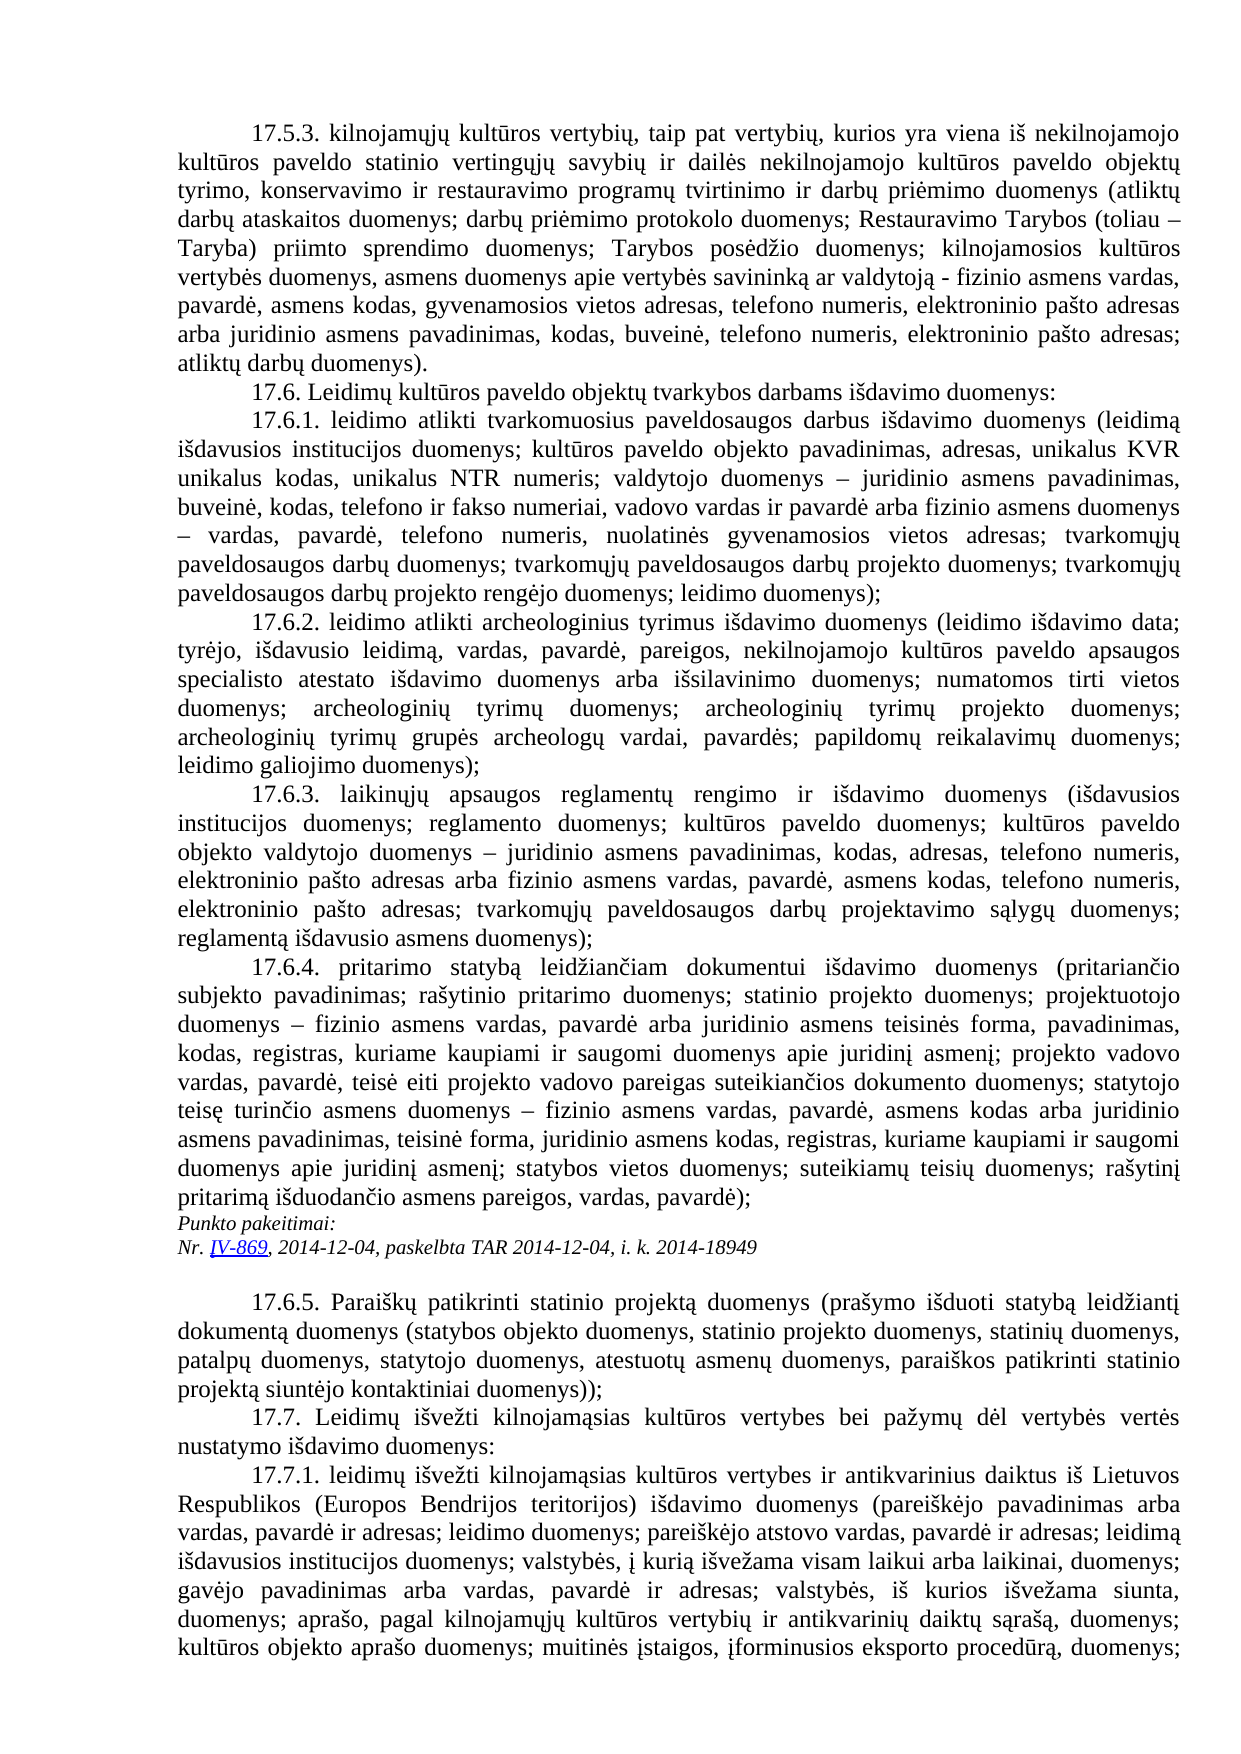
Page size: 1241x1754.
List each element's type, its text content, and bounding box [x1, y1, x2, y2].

text 17.5.3. kilnojamųjų kultūros vertybių, taip pat vertybių, kurios yra viena iš nekilnojamojo kultūros paveldo statinio vertingųjų savybių ir dailės nekilnojamojo kultūros paveldo objektų tyrimo, konservavimo ir restauravimo programų tvirtinimo ir darbų priėmimo duomenys (atliktų darbų ataskaitos duomenys; darbų priėmimo protokolo duomenys; Restauravimo Tarybos (toliau – Taryba) priimto sprendimo duomenys; Tarybos posėdžio duomenys; kilnojamosios kultūros vertybės duomenys, asmens duomenys apie vertybės savininką ar valdytoją - fizinio asmens vardas, pavardė, asmens kodas, gyvenamosios vietos adresas, telefono numeris, elektroninio pašto adresas arba juridinio asmens pavadinimas, kodas, buveinė, telefono numeris, elektroninio pašto adresas; atliktų darbų duomenys). [177, 118, 1181, 377]
text 17.7. Leidimų išvežti kilnojamąsias kultūros vertybes bei pažymų dėl vertybės vertės nustatymo išdavimo duomenys: [177, 1402, 1181, 1460]
text Punkto pakeitimai: [177, 1211, 1181, 1235]
text Nr. ĮV-869, 2014-12-04, paskelbta TAR 2014-12-04, i. k. 2014-18949 [177, 1235, 1181, 1259]
text 17.6.2. leidimo atlikti archeologinius tyrimus išdavimo duomenys (leidimo išdavimo data; tyrėjo, išdavusio leidimą, vardas, pavardė, pareigos, nekilnojamojo kultūros paveldo apsaugos specialisto atestato išdavimo duomenys arba išsilavinimo duomenys; numatomos tirti vietos duomenys; archeologinių tyrimų duomenys; archeologinių tyrimų projekto duomenys; archeologinių tyrimų grupės archeologų vardai, pavardės; papildomų reikalavimų duomenys; leidimo galiojimo duomenys); [177, 607, 1181, 779]
text 17.6.3. laikinųjų apsaugos reglamentų rengimo ir išdavimo duomenys (išdavusios institucijos duomenys; reglamento duomenys; kultūros paveldo duomenys; kultūros paveldo objekto valdytojo duomenys – juridinio asmens pavadinimas, kodas, adresas, telefono numeris, elektroninio pašto adresas arba fizinio asmens vardas, pavardė, asmens kodas, telefono numeris, elektroninio pašto adresas; tvarkomųjų paveldosaugos darbų projektavimo sąlygų duomenys; reglamentą išdavusio asmens duomenys); [177, 779, 1181, 952]
text 17.6.4. pritarimo statybą leidžiančiam dokumentui išdavimo duomenys (pritariančio subjekto pavadinimas; rašytinio pritarimo duomenys; statinio projekto duomenys; projektuotojo duomenys – fizinio asmens vardas, pavardė arba juridinio asmens teisinės forma, pavadinimas, kodas, registras, kuriame kaupiami ir saugomi duomenys apie juridinį asmenį; projekto vadovo vardas, pavardė, teisė eiti projekto vadovo pareigas suteikiančios dokumento duomenys; statytojo teisę turinčio asmens duomenys – fizinio asmens vardas, pavardė, asmens kodas arba juridinio asmens pavadinimas, teisinė forma, juridinio asmens kodas, registras, kuriame kaupiami ir saugomi duomenys apie juridinį asmenį; statybos vietos duomenys; suteikiamų teisių duomenys; rašytinį pritarimą išduodančio asmens pareigos, vardas, pavardė); [177, 952, 1181, 1211]
text 17.7.1. leidimų išvežti kilnojamąsias kultūros vertybes ir antikvarinius daiktus iš Lietuvos Respublikos (Europos Bendrijos teritorijos) išdavimo duomenys (pareiškėjo pavadinimas arba vardas, pavardė ir adresas; leidimo duomenys; pareiškėjo atstovo vardas, pavardė ir adresas; leidimą išdavusios institucijos duomenys; valstybės, į kurią išvežama visam laikui arba laikinai, duomenys; gavėjo pavadinimas arba vardas, pavardė ir adresas; valstybės, iš kurios išvežama siunta, duomenys; aprašo, pagal kilnojamųjų kultūros vertybių ir antikvarinių daiktų sąrašą, duomenys; kultūros objekto aprašo duomenys; muitinės įstaigos, įforminusios eksporto procedūrą, duomenys; [177, 1460, 1181, 1661]
text 17.6.1. leidimo atlikti tvarkomuosius paveldosaugos darbus išdavimo duomenys (leidimą išdavusios institucijos duomenys; kultūros paveldo objekto pavadinimas, adresas, unikalus KVR unikalus kodas, unikalus NTR numeris; valdytojo duomenys – juridinio asmens pavadinimas, buveinė, kodas, telefono ir fakso numeriai, vadovo vardas ir pavardė arba fizinio asmens duomenys – vardas, pavardė, telefono numeris, nuolatinės gyvenamosios vietos adresas; tvarkomųjų paveldosaugos darbų duomenys; tvarkomųjų paveldosaugos darbų projekto duomenys; tvarkomųjų paveldosaugos darbų projekto rengėjo duomenys; leidimo duomenys); [177, 406, 1181, 607]
text 17.6.5. Paraiškų patikrinti statinio projektą duomenys (prašymo išduoti statybą leidžiantį dokumentą duomenys (statybos objekto duomenys, statinio projekto duomenys, statinių duomenys, patalpų duomenys, statytojo duomenys, atestuotų asmenų duomenys, paraiškos patikrinti statinio projektą siuntėjo kontaktiniai duomenys)); [177, 1287, 1181, 1402]
text 17.6. Leidimų kultūros paveldo objektų tvarkybos darbams išdavimo duomenys: [177, 377, 1181, 406]
